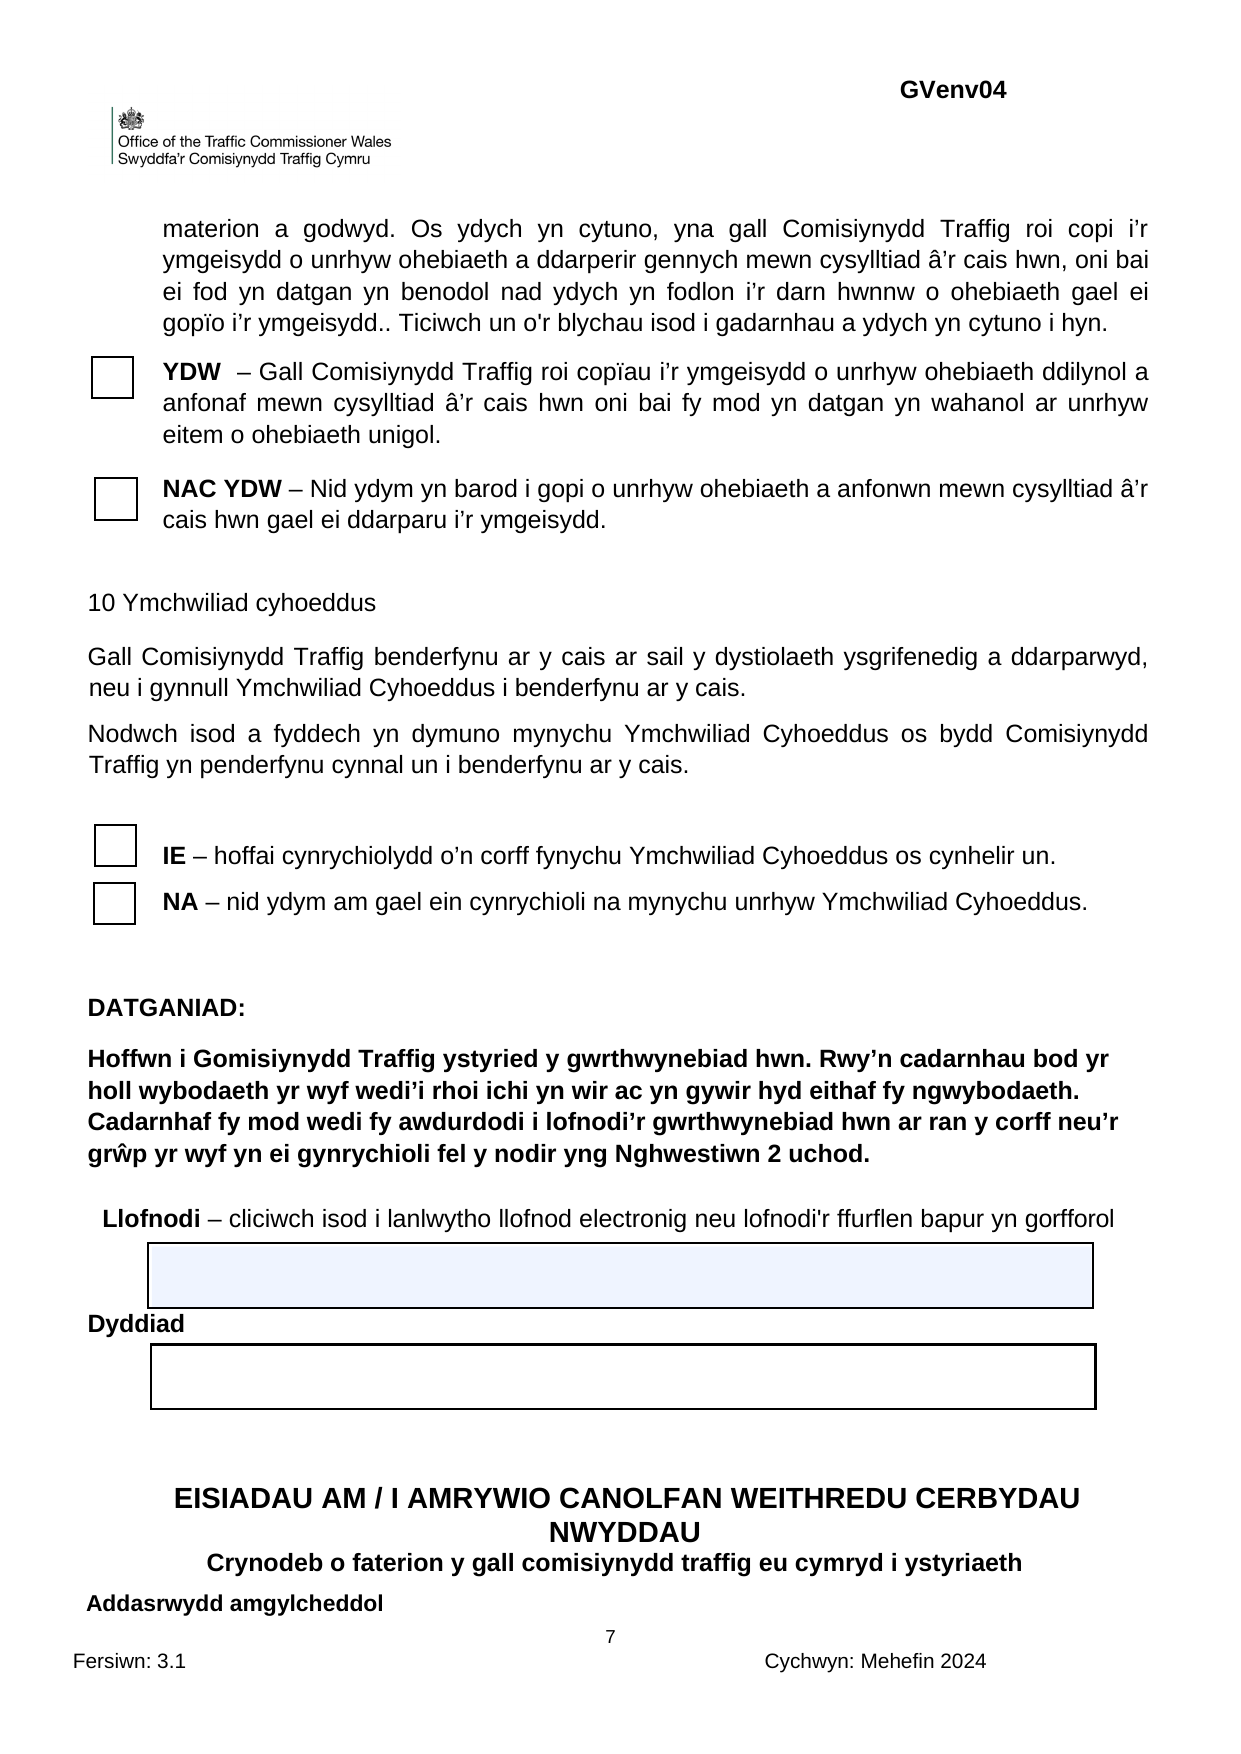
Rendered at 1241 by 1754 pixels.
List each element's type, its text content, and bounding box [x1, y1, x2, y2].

text Dyddiad [87, 1234, 1150, 1338]
text DATGANIAD: [87, 992, 1150, 1021]
text Crynodeb o faterion y gall comisiynydd traffig eu cymryd i ystyriaeth [87, 1548, 1149, 1577]
text YDW – Gall Comisiynydd Traffig roi copïau i’r ymgeisydd o unrhyw ohebiaeth ddilynol a anfonaf mewn cysylltiad â’r cais hwn oni bai fy mod yn datgan yn wahanol ar unrhyw eitem o ohebiaeth unigol. [87, 357, 1150, 449]
text Nodwch isod a fyddech yn dymuno mynychu Ymchwiliad Cyhoeddus os bydd Comisiynydd Traffig yn penderfynu cynnal un i benderfynu ar y cais. [87, 719, 1150, 779]
subtitle EISIADAU AM / I AMRYWIO CANOLFAN WEITHREDU CERBYDAU NWYDDAU [104, 1481, 1150, 1548]
text Hoffwn i Gomisiynydd Traffig ystyried y gwrthwynebiad hwn. Rwy’n cadarnhau bod yr holl wybodaeth yr wyf wedi’i rhoi ichi yn wir ac yn gywir hyd eithaf fy ngwybodaeth. Cadarnhaf fy mod wedi fy awdurdodi i lofnodi’r gwrthwynebiad hwn ar ran y corff neu’r grŵp yr wyf yn ei gynrychioli fel y nodir yng Nghwestiwn 2 uchod. [87, 1044, 1150, 1168]
text IE – hoffai cynrychiolydd o’n corff fynychu Ymchwiliad Cyhoeddus os cynhelir un. [162, 841, 1150, 870]
text Addasrwydd amgylcheddol [86, 1589, 1147, 1616]
text Llofnodi – cliciwch isod i lanlwytho llofnod electronig neu lofnodi'r ffurflen bapur yn gorfforol [102, 1204, 1150, 1233]
text 10 Ymchwiliad cyhoeddus [87, 588, 1150, 616]
text NAC YDW – Nid ydym yn barod i gopi o unrhyw ohebiaeth a anfonwn mewn cysylltiad â’r cais hwn gael ei ddarparu i’r ymgeisydd. [162, 474, 1150, 534]
text Gall Comisiynydd Traffig benderfynu ar y cais ar sail y dystiolaeth ysgrifenedig a ddarparwyd, neu i gynnull Ymchwiliad Cyhoeddus i benderfynu ar y cais. [87, 641, 1150, 702]
text NA – nid ydym am gael ein cynrychioli na mynychu unrhyw Ymchwiliad Cyhoeddus. [162, 887, 1150, 916]
text materion a godwyd. Os ydych yn cytuno, yna gall Comisiynydd Traffig roi copi i’r ymgeisydd o unrhyw ohebiaeth a ddarperir gennych mewn cysylltiad â’r cais hwn, oni bai ei fod yn datgan yn benodol nad ydych yn fodlon i’r darn hwnnw o ohebiaeth gael ei gopïo i’r ymgeisydd.. Ticiwch un o'r blychau isod i gadarnhau a ydych yn cytuno i hyn. [87, 213, 1150, 337]
